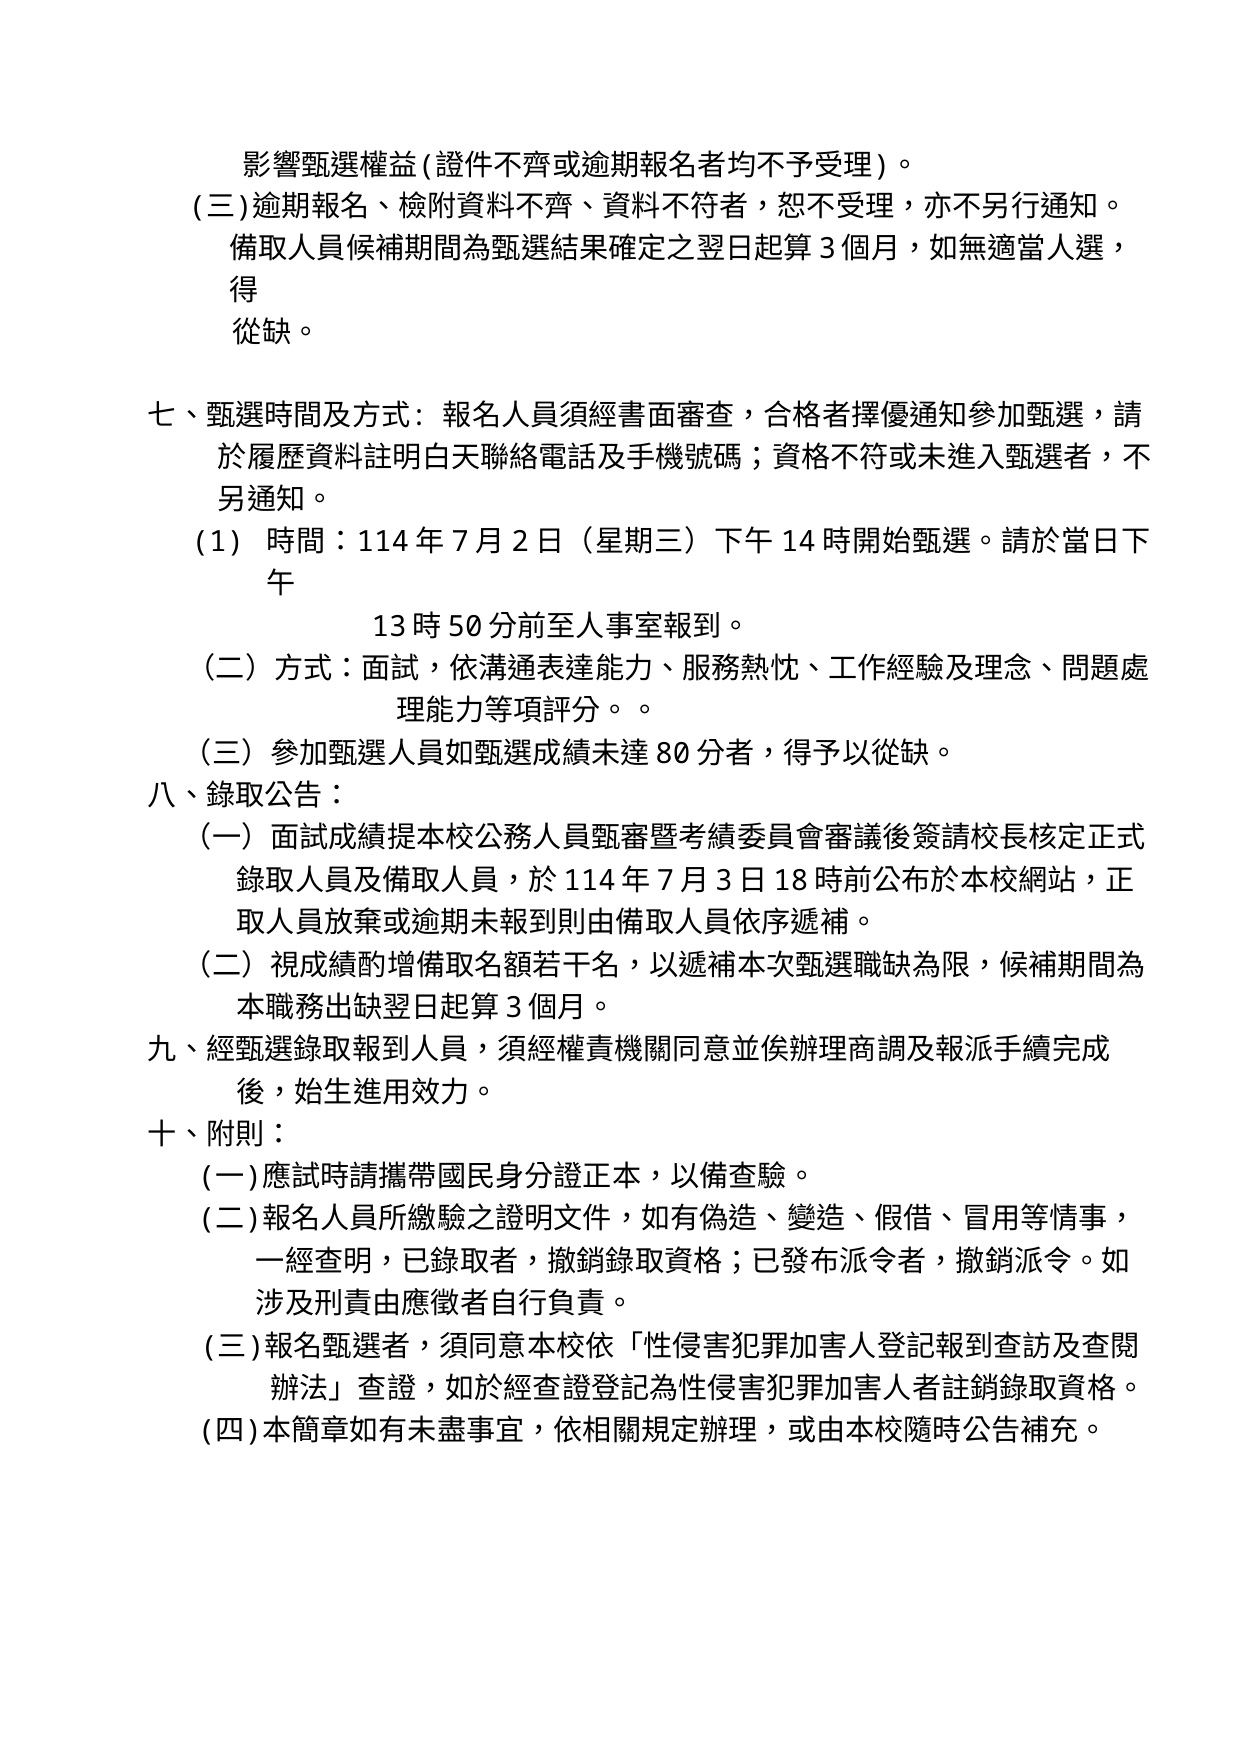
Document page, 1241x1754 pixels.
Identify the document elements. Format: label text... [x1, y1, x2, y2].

text 後，始生進用效力。 [236, 1068, 1152, 1110]
text (三)報名甄選者，須同意本校依「性侵害犯罪加害人登記報到查訪及查閱 [148, 1322, 1152, 1364]
text （三）參加甄選人員如甄選成績未達80分者，得予以從缺。 [148, 729, 1152, 772]
text 於履歷資料註明白天聯絡電話及手機號碼；資格不符或未進入甄選者，不 [148, 434, 1152, 476]
text 七、甄選時間及方式: 報名人員須經書面審查，合格者擇優通知參加甄選，請 [148, 392, 1152, 434]
text (四)本簡章如有未盡事宜，依相關規定辦理，或由本校隨時公告補充。 [198, 1407, 1152, 1449]
text 九、經甄選錄取報到人員，須經權責機關同意並俟辦理商調及報派手續完成 [148, 1026, 1152, 1068]
list 時間：114年7月2日（星期三）下午14時開始甄選。請於當日下午 [191, 517, 1152, 602]
text (三)逾期報名、檢附資料不齊、資料不符者，恕不受理，亦不另行通知。備取人員候補期間為甄選結果確定之翌日起算3個月，如無適當人選，得 [171, 183, 1152, 308]
text （一）面試成績提本校公務人員甄審暨考績委員會審議後簽請校長核定正式 錄取人員及備取人員，於114年7月3日18時前公布於本校網站，正取人員放棄或逾期未報到則由備取人員依序遞補。 [148, 814, 1152, 941]
text (二)報名人員所繳驗之證明文件，如有偽造、變造、假借、冒用等情事，一經查明，已錄取者，撤銷錄取資格；已發布派令者，撤銷派令。如涉及刑責由應徵者自行負責。 [198, 1195, 1152, 1322]
text 影響甄選權益(證件不齊或逾期報名者均不予受理)。 [136, 142, 1152, 183]
text (一)應試時請攜帶國民身分證正本，以備查驗。 [198, 1153, 1152, 1195]
text 從缺。 [198, 308, 1152, 351]
text 另通知。 [148, 476, 1152, 517]
text （二）視成績酌增備取名額若干名，以遞補本次甄選職缺為限，候補期間為本職務出缺翌日起算3個月。 [148, 941, 1152, 1026]
text 13時50分前至人事室報到。 [266, 602, 1152, 644]
text 理能力等項評分。。 [151, 687, 1152, 729]
text 辦法」查證，如於經查證登記為性侵害犯罪加害人者註銷錄取資格。 [148, 1364, 1152, 1407]
text （二）方式：面試，依溝通表達能力、服務熱忱、工作經驗及理念、問題處 [151, 644, 1152, 687]
text 十、附則： [148, 1110, 1152, 1153]
text 八、錄取公告： [148, 772, 1152, 814]
